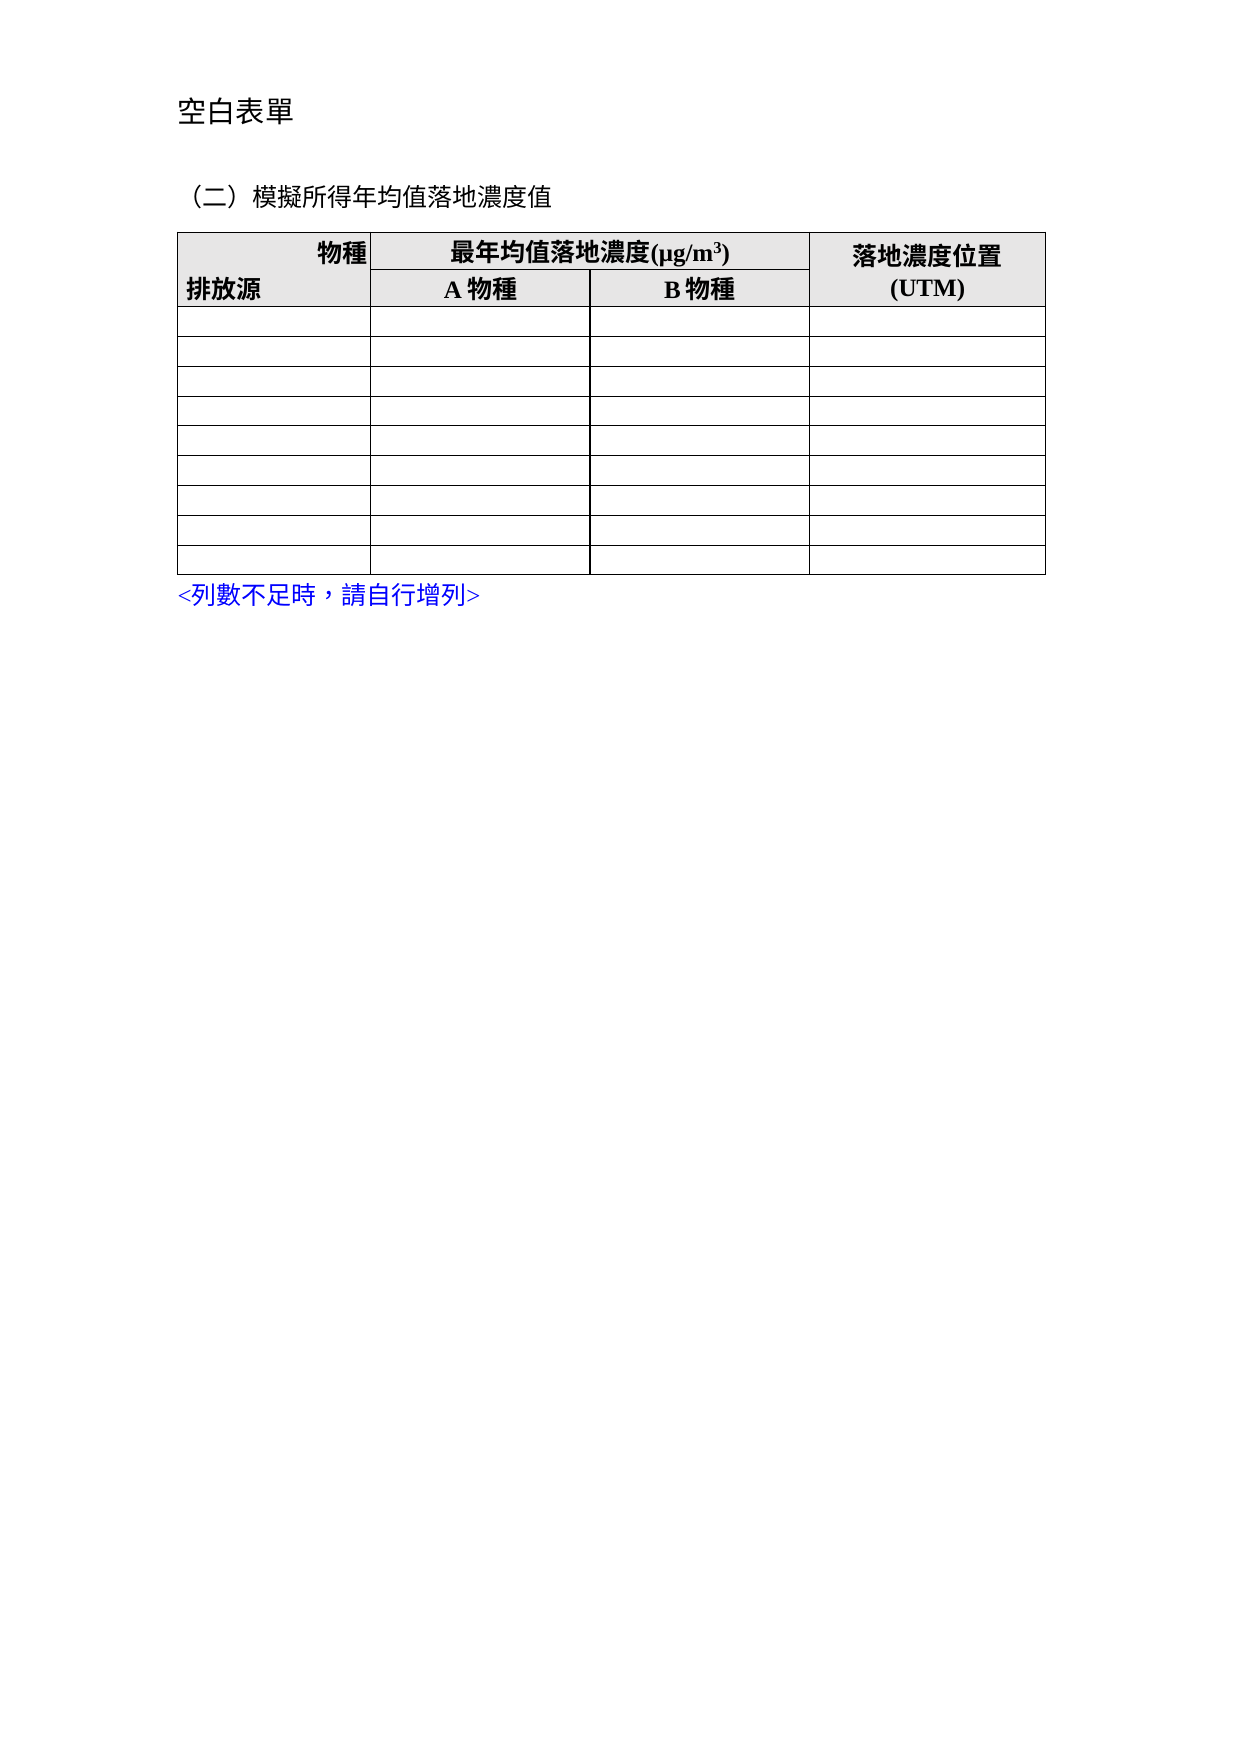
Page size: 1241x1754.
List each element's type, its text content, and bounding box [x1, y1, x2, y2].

table_cell [810, 456, 1045, 485]
table_cell B物種 [591, 270, 809, 306]
table_cell [591, 456, 809, 485]
table_cell [591, 516, 809, 544]
table_cell A物種 [371, 270, 589, 306]
table_cell [178, 546, 370, 574]
table_cell [810, 546, 1045, 574]
table_cell [371, 456, 589, 485]
table_cell [591, 307, 809, 336]
table_cell [178, 307, 370, 336]
table_cell [178, 486, 370, 515]
table_cell [178, 397, 370, 425]
table_cell [178, 337, 370, 366]
table_cell [371, 426, 589, 455]
table_cell [371, 307, 589, 336]
table_cell [591, 546, 809, 574]
table_cell [371, 397, 589, 425]
table_cell [178, 426, 370, 455]
table_cell [591, 397, 809, 425]
table_cell [810, 367, 1045, 396]
table_cell [810, 516, 1045, 544]
table_cell [371, 367, 589, 396]
table_cell [810, 307, 1045, 336]
table_cell [178, 516, 370, 544]
table_cell [591, 426, 809, 455]
table_header 落地濃度位置 (UTM) [810, 233, 1045, 306]
table_cell [810, 486, 1045, 515]
table_cell [591, 486, 809, 515]
table_cell [371, 516, 589, 544]
table_header 物種 排放源 [178, 233, 370, 306]
table_cell [371, 337, 589, 366]
text （二）模擬所得年均值落地濃度值 [177, 177, 1063, 213]
table_cell [810, 337, 1045, 366]
table_cell [178, 367, 370, 396]
table_cell [591, 367, 809, 396]
table_cell [810, 426, 1045, 455]
table_header 最年均值落地濃度(μg/m3) [371, 233, 809, 269]
table_cell [810, 397, 1045, 425]
table_cell [591, 337, 809, 366]
table_cell [371, 486, 589, 515]
table_cell [178, 456, 370, 485]
table_cell [371, 546, 589, 574]
text <列數不足時，請自行增列> [177, 575, 1063, 612]
